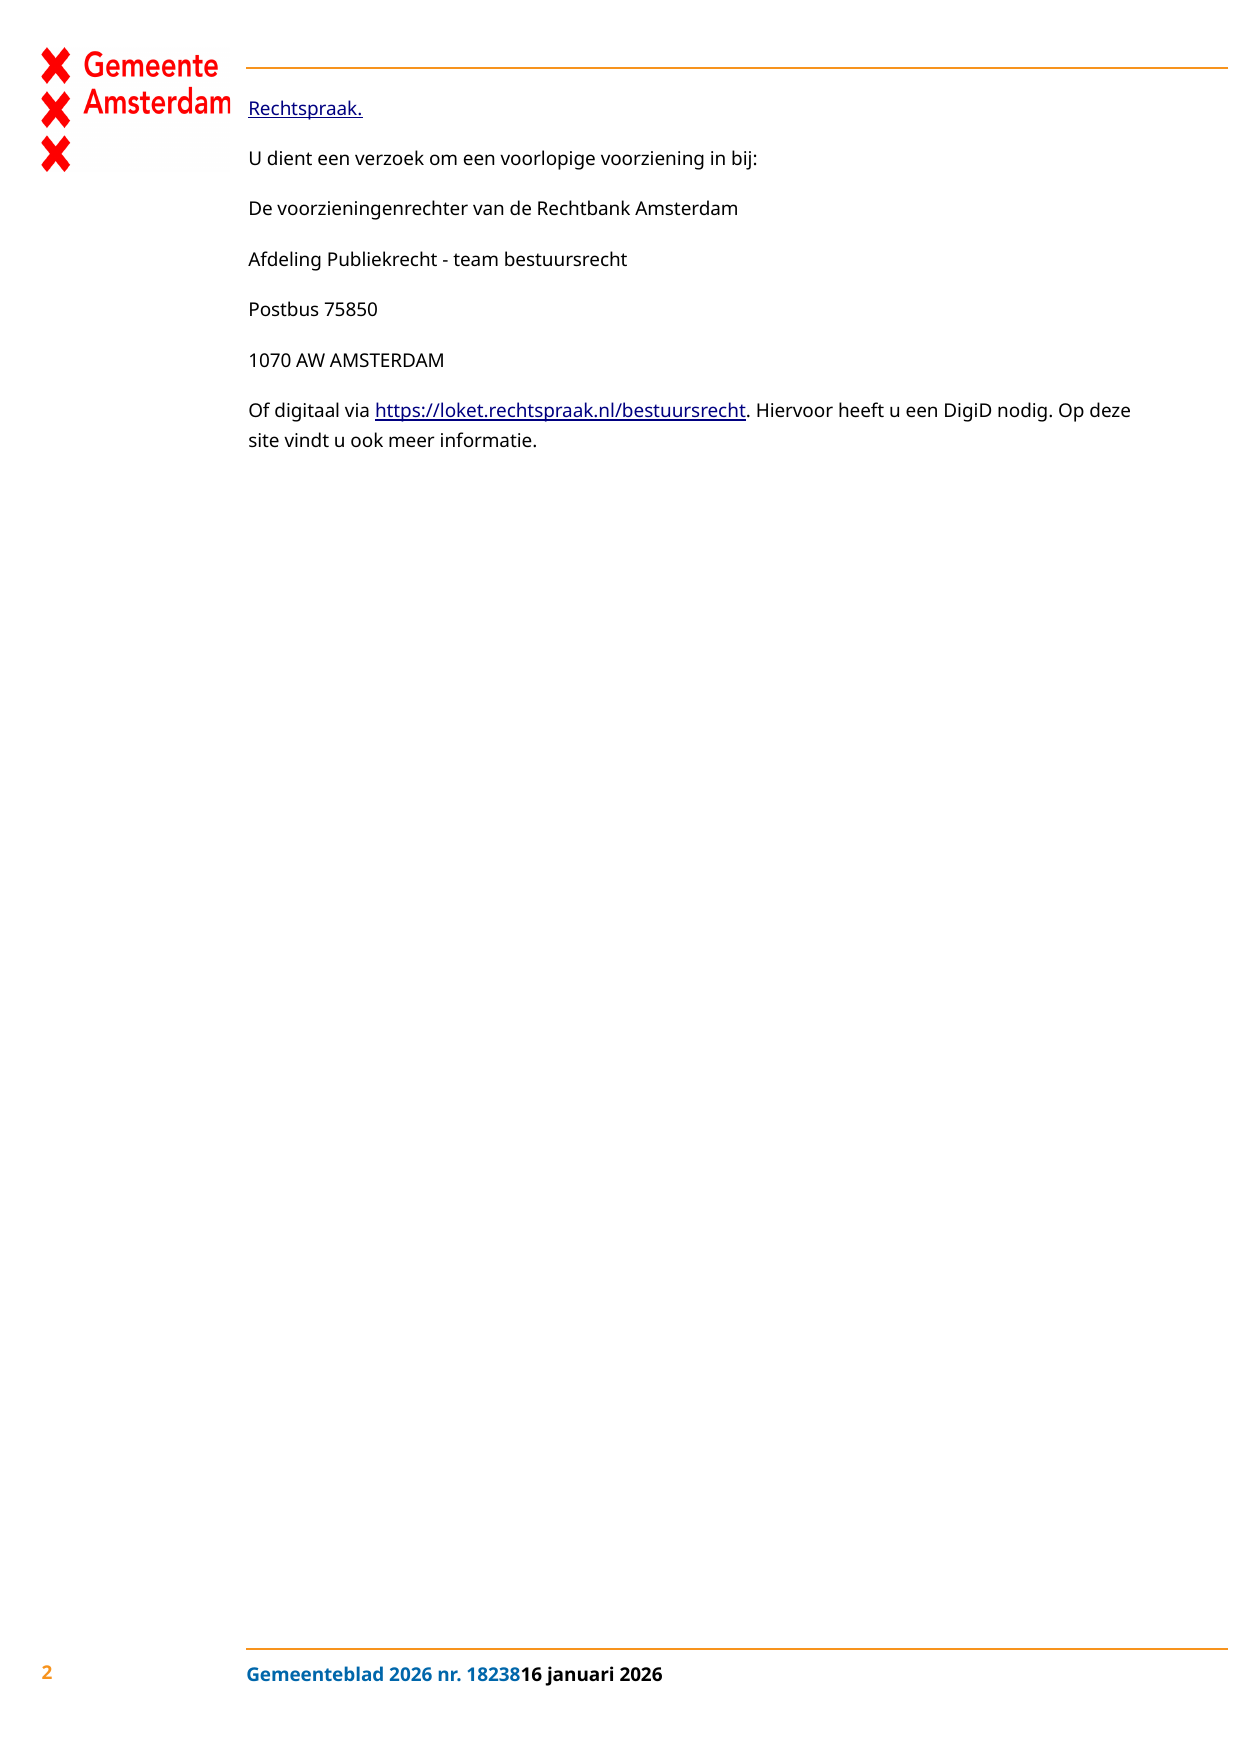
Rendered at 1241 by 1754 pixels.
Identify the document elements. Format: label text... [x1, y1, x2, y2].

text Afdeling Publiekrecht - team bestuursrecht [248, 246, 1152, 272]
text Of digitaal via https://loket.rechtspraak.nl/bestuursrecht. Hiervoor heeft u een DigiD nodig. Op deze site vindt u ook meer informatie. [248, 397, 1152, 453]
text Postbus 75850 [248, 296, 1152, 322]
picture [41, 47, 231, 172]
text De voorzieningenrechter van de Rechtbank Amsterdam [248, 196, 1152, 221]
text Rechtspraak. [248, 95, 1152, 121]
text U dient een verzoek om een voorlopige voorziening in bij: [248, 145, 1152, 171]
text 1070 AW AMSTERDAM [248, 347, 1152, 373]
